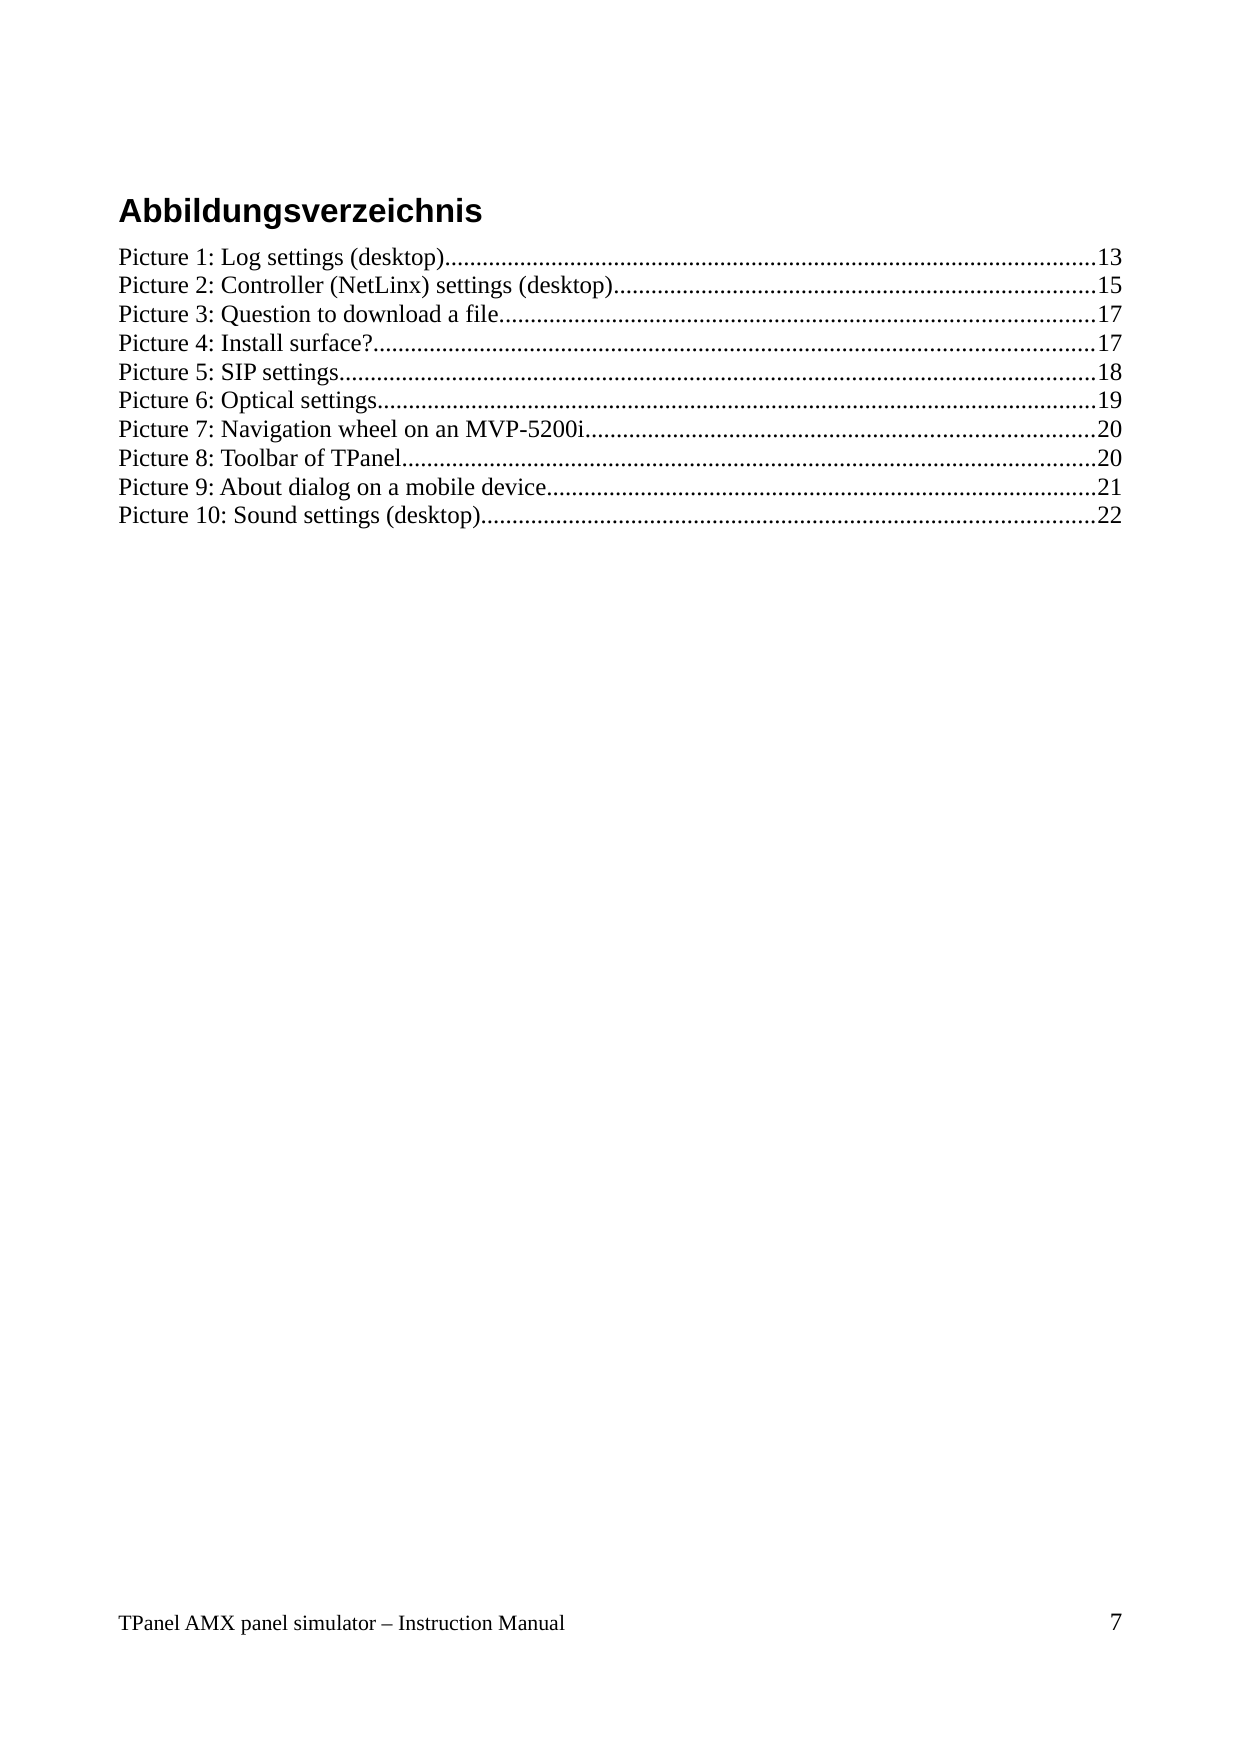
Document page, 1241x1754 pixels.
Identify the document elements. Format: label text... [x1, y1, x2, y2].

text Picture 8: Toolbar of TPanel 20 [118, 443, 1122, 472]
text Picture 9: About dialog on a mobile device 21 [118, 472, 1122, 500]
text Picture 5: SIP settings 18 [118, 357, 1122, 385]
text Picture 1: Log settings (desktop) 13 [118, 242, 1122, 270]
subtitle Abbildungsverzeichnis [118, 191, 1122, 229]
text Picture 4: Install surface? 17 [118, 328, 1122, 357]
text Picture 10: Sound settings (desktop) 22 [118, 500, 1122, 529]
text Picture 3: Question to download a file. 17 [118, 299, 1122, 328]
text Picture 7: Navigation wheel on an MVP-5200i 20 [118, 414, 1122, 443]
text Picture 2: Controller (NetLinx) settings (desktop) 15 [118, 270, 1122, 299]
text Picture 6: Optical settings 19 [118, 385, 1122, 414]
